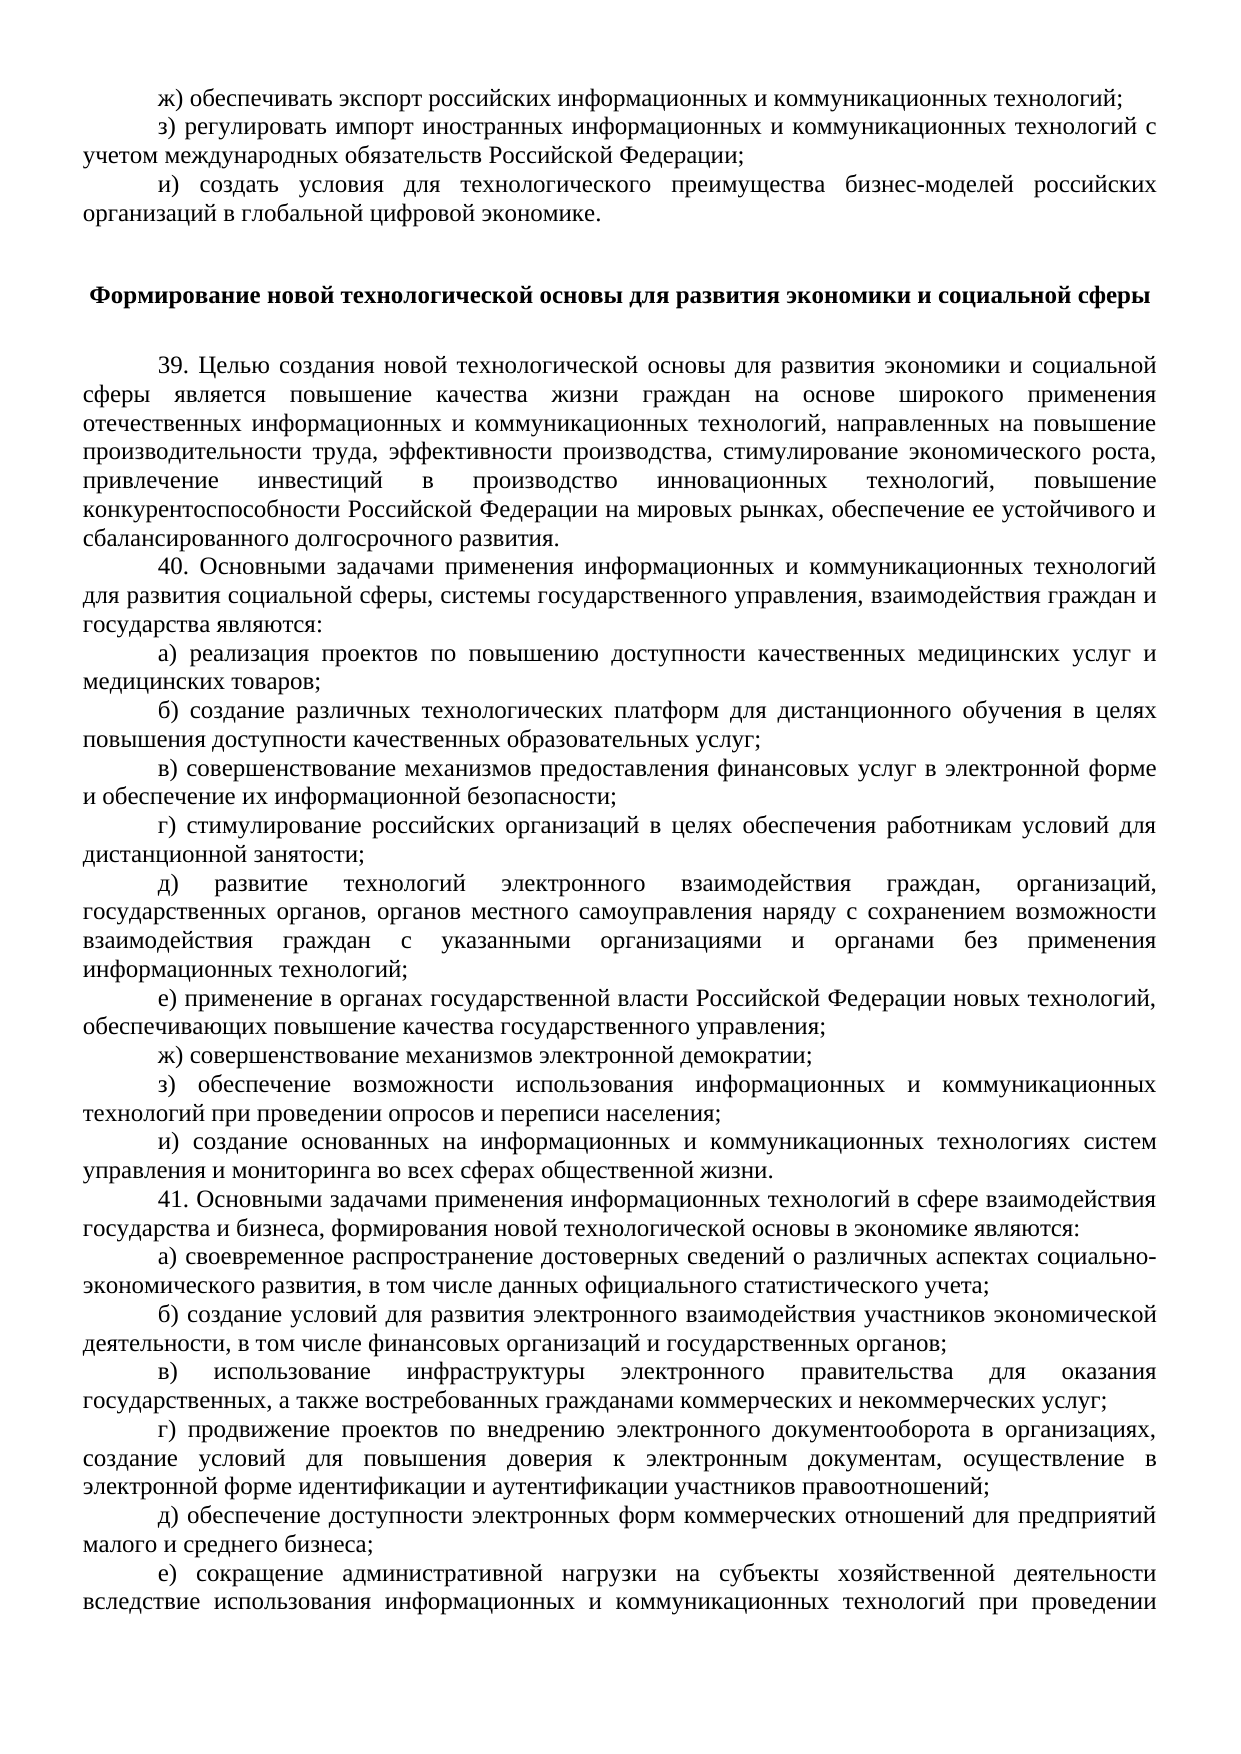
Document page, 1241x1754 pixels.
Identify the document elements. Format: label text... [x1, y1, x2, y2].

text и) создание основанных на информационных и коммуникационных технологиях систем управления и мониторинга во всех сферах общественной жизни. [83, 1126, 1157, 1184]
text 39. Целью создания новой технологической основы для развития экономики и социальной сферы является повышение качества жизни граждан на основе широкого применения отечественных информационных и коммуникационных технологий, направленных на повышение производительности труда, эффективности производства, стимулирование экономического роста, привлечение инвестиций в производство инновационных технологий, повышение конкурентоспособности Российской Федерации на мировых рынках, обеспечение ее устойчивого и сбалансированного долгосрочного развития. [83, 350, 1157, 551]
text и) создать условия для технологического преимущества бизнес-моделей российских организаций в глобальной цифровой экономике. [83, 169, 1157, 226]
text е) применение в органах государственной власти Российской Федерации новых технологий, обеспечивающих повышение качества государственного управления; [83, 983, 1157, 1040]
text д) обеспечение доступности электронных форм коммерческих отношений для предприятий малого и среднего бизнеса; [83, 1500, 1157, 1558]
text е) сокращение административной нагрузки на субъекты хозяйственной деятельности вследствие использования информационных и коммуникационных технологий при проведении [83, 1558, 1157, 1615]
text а) реализация проектов по повышению доступности качественных медицинских услуг и медицинских товаров; [83, 638, 1157, 695]
subtitle Формирование новой технологической основы для развития экономики и социальной сферы [83, 280, 1157, 309]
text з) регулировать импорт иностранных информационных и коммуникационных технологий с учетом международных обязательств Российской Федерации; [83, 111, 1157, 169]
text б) создание условий для развития электронного взаимодействия участников экономической деятельности, в том числе финансовых организаций и государственных органов; [83, 1299, 1157, 1356]
text д) развитие технологий электронного взаимодействия граждан, организаций, государственных органов, органов местного самоуправления наряду с сохранением возможности взаимодействия граждан с указанными организациями и органами без применения информационных технологий; [83, 868, 1157, 983]
text 40. Основными задачами применения информационных и коммуникационных технологий для развития социальной сферы, системы государственного управления, взаимодействия граждан и государства являются: [83, 551, 1157, 638]
text б) создание различных технологических платформ для дистанционного обучения в целях повышения доступности качественных образовательных услуг; [83, 695, 1157, 753]
text г) стимулирование российских организаций в целях обеспечения работникам условий для дистанционной занятости; [83, 810, 1157, 868]
text з) обеспечение возможности использования информационных и коммуникационных технологий при проведении опросов и переписи населения; [83, 1069, 1157, 1126]
text в) совершенствование механизмов предоставления финансовых услуг в электронной форме и обеспечение их информационной безопасности; [83, 753, 1157, 810]
text ж) обеспечивать экспорт российских информационных и коммуникационных технологий; [83, 83, 1157, 111]
text 41. Основными задачами применения информационных технологий в сфере взаимодействия государства и бизнеса, формирования новой технологической основы в экономике являются: [83, 1184, 1157, 1241]
text в) использование инфраструктуры электронного правительства для оказания государственных, а также востребованных гражданами коммерческих и некоммерческих услуг; [83, 1356, 1157, 1414]
text а) своевременное распространение достоверных сведений о различных аспектах социально-экономического развития, в том числе данных официального статистического учета; [83, 1241, 1157, 1299]
text ж) совершенствование механизмов электронной демократии; [83, 1040, 1157, 1069]
text г) продвижение проектов по внедрению электронного документооборота в организациях, создание условий для повышения доверия к электронным документам, осуществление в электронной форме идентификации и аутентификации участников правоотношений; [83, 1414, 1157, 1500]
